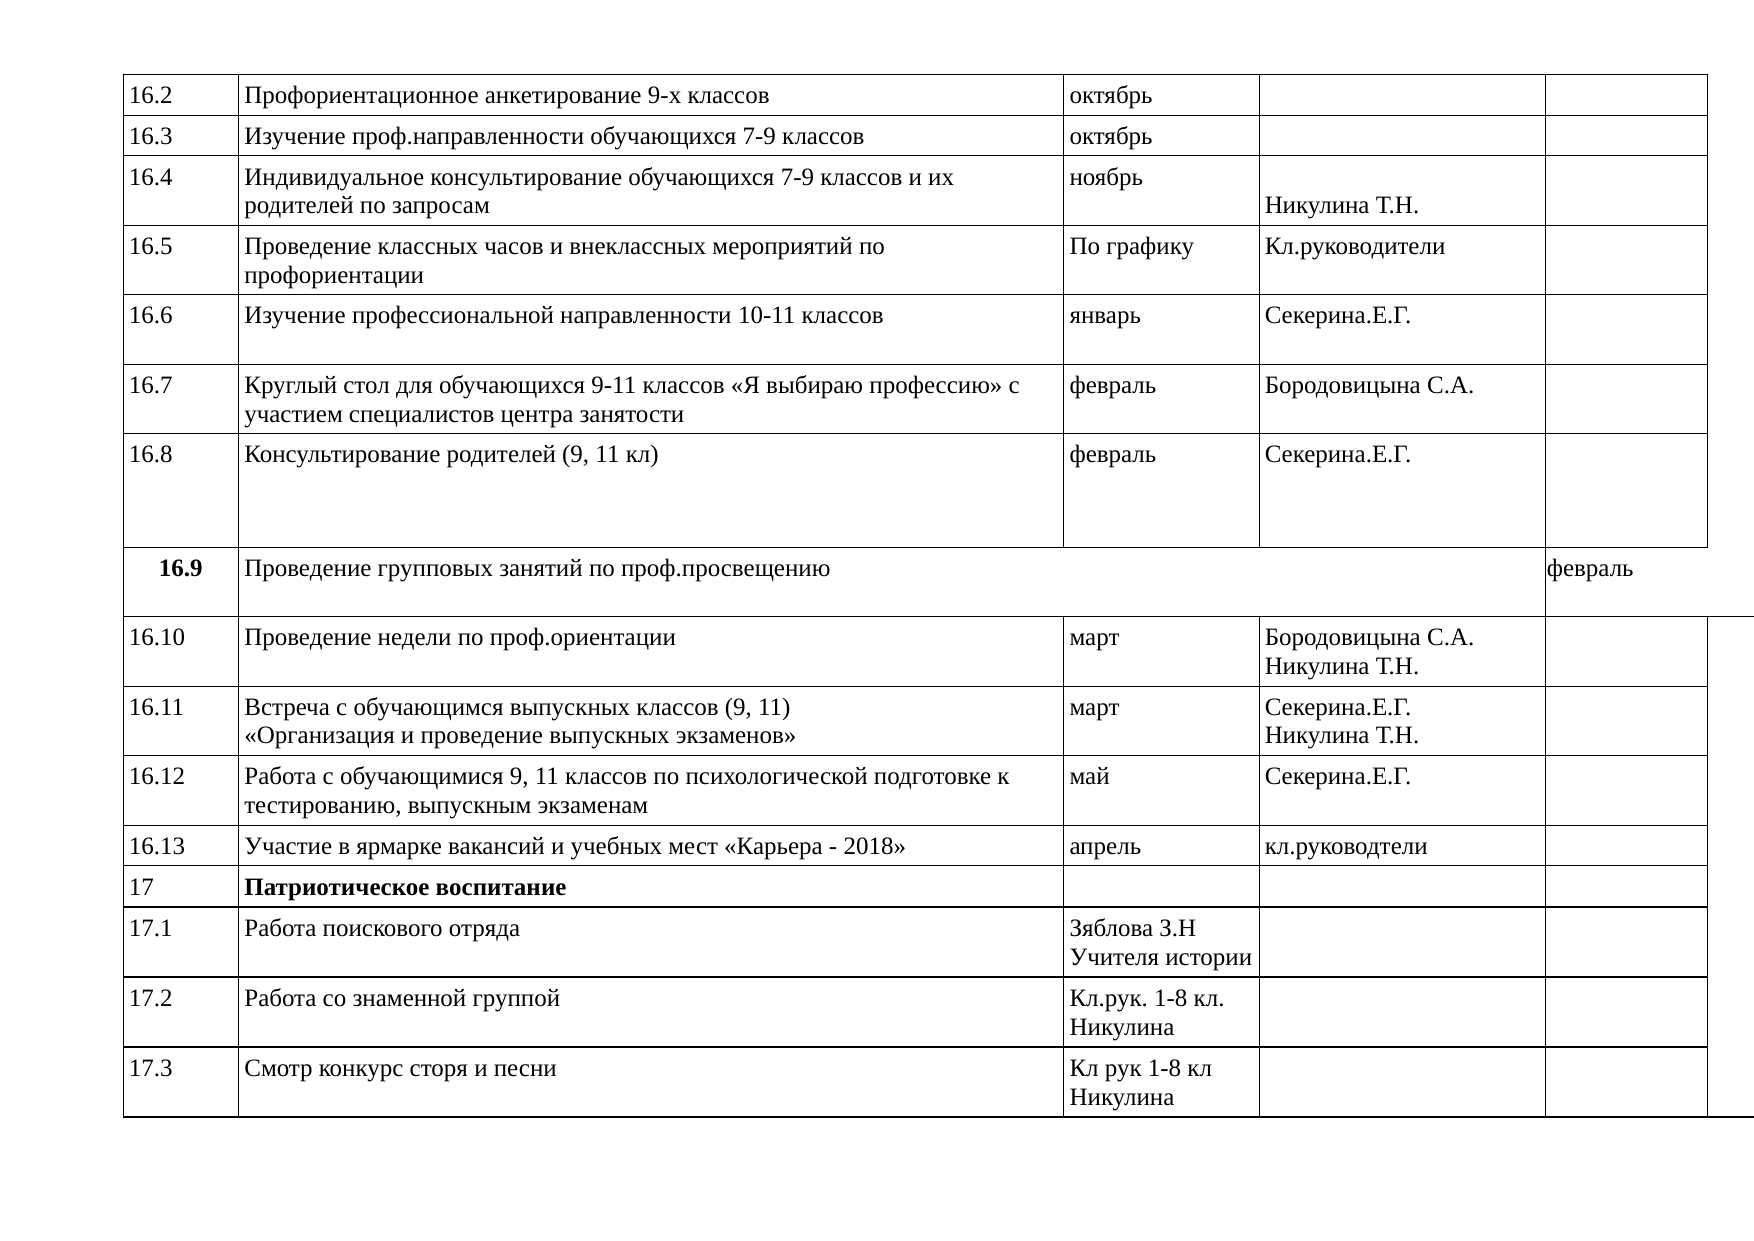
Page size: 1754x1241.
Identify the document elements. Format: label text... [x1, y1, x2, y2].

table_cell 16.7 [124, 365, 238, 433]
table_cell По графику [1064, 226, 1259, 294]
table_cell [1546, 365, 1707, 433]
table_cell 17.1 [124, 908, 238, 976]
table_cell 16.13 [124, 826, 238, 865]
table_cell Проведение недели по проф.ориентации [239, 617, 1063, 686]
table_cell [1708, 825, 1754, 1116]
table_cell Зяблова З.Н Учителя истории [1064, 908, 1259, 976]
table_cell кл.руководтели [1260, 826, 1545, 865]
table_cell 17.2 [124, 978, 238, 1046]
table_cell [1546, 295, 1707, 364]
table_cell [1260, 978, 1545, 1046]
table_cell [1708, 115, 1754, 155]
table_cell [1064, 866, 1259, 906]
table_cell Проведение групповых занятий по проф.просвещению [239, 548, 1545, 616]
table_cell Секерина.Е.Г. Никулина Т.Н. [1260, 687, 1545, 755]
table_cell [1708, 294, 1754, 364]
table_cell апрель [1064, 826, 1259, 865]
table_cell Изучение проф.направленности обучающихся 7-9 классов [239, 116, 1063, 155]
table_cell [1708, 755, 1754, 824]
table_cell Кл.руководители [1260, 226, 1545, 294]
table_cell октябрь [1064, 116, 1259, 155]
table_cell Работа со знаменной группой [239, 978, 1063, 1046]
table_cell 16.6 [124, 295, 238, 364]
table_cell октябрь [1064, 75, 1259, 114]
table_cell Консультирование родителей (9, 11 кл) [239, 434, 1063, 547]
table_cell март [1064, 617, 1259, 686]
table_cell 17 [124, 866, 238, 906]
table_cell Участие в ярмарке вакансий и учебных мест «Карьера - 2018» [239, 826, 1063, 865]
table_cell 16.11 [124, 687, 238, 755]
table_cell Никулина Т.Н. [1260, 156, 1545, 225]
table_cell [1546, 226, 1707, 294]
table_cell [1708, 433, 1754, 547]
table_cell Проведение классных часов и внеклассных мероприятий по профориентации [239, 226, 1063, 294]
table_cell 16.3 [124, 116, 238, 155]
table_cell 16.2 [124, 75, 238, 114]
table_cell 16.5 [124, 226, 238, 294]
table_cell [1708, 225, 1754, 294]
table_cell май [1064, 756, 1259, 824]
table_cell март [1064, 687, 1259, 755]
table_cell Индивидуальное консультирование обучающихся 7-9 классов и их родителей по запросам [239, 156, 1063, 225]
table_cell февраль [1064, 365, 1259, 433]
table_cell 16.10 [124, 617, 238, 686]
table_cell февраль [1546, 547, 1754, 616]
table_cell [1708, 364, 1754, 433]
table_cell Секерина.Е.Г. [1260, 434, 1545, 547]
table_cell Кл.рук. 1-8 кл. Никулина [1064, 978, 1259, 1046]
table_cell февраль [1064, 434, 1259, 547]
table_cell Секерина.Е.Г. [1260, 756, 1545, 824]
table_cell Секерина.Е.Г. [1260, 295, 1545, 364]
table_cell 16.12 [124, 756, 238, 824]
table_cell ноябрь [1064, 156, 1259, 225]
table_cell [1708, 617, 1754, 686]
table_cell Работа с обучающимися 9, 11 классов по психологической подготовке к тестированию, выпускным экзаменам [239, 756, 1063, 824]
table_cell 16.8 [124, 434, 238, 547]
table_cell Изучение профессиональной направленности 10-11 классов [239, 295, 1063, 364]
table_cell [1546, 1048, 1707, 1116]
table_cell Работа поискового отряда [239, 908, 1063, 976]
table_cell [1260, 75, 1545, 114]
table_cell [1546, 866, 1707, 906]
table_cell Круглый стол для обучающихся 9-11 классов «Я выбираю профессию» с участием специалистов центра занятости [239, 365, 1063, 433]
table_cell [1546, 826, 1707, 865]
table_cell [1546, 156, 1707, 225]
table_cell Патриотическое воспитание [239, 866, 1063, 906]
table_cell январь [1064, 295, 1259, 364]
table_cell [1546, 617, 1707, 686]
table_cell Профориентационное анкетирование 9-х классов [239, 75, 1063, 114]
table_cell Смотр конкурс сторя и песни [239, 1048, 1063, 1116]
table_cell [1260, 116, 1545, 155]
table_cell [1546, 116, 1707, 155]
table_cell Кл рук 1-8 кл Никулина [1064, 1048, 1259, 1116]
table_cell 16.4 [124, 156, 238, 225]
table_cell Бородовицына С.А. Никулина Т.Н. [1260, 617, 1545, 686]
table_cell [1546, 978, 1707, 1046]
table_cell [1260, 866, 1545, 906]
table_cell Встреча с обучающимся выпускных классов (9, 11) «Организация и проведение выпускных экзаменов» [239, 687, 1063, 755]
table_cell [1546, 434, 1707, 547]
table_cell [1260, 1048, 1545, 1116]
table_cell [1546, 756, 1707, 824]
table_cell [1708, 155, 1754, 225]
table_cell 16.9 [124, 548, 238, 616]
table_cell [1708, 686, 1754, 755]
table_cell [1260, 908, 1545, 976]
table_cell [1546, 687, 1707, 755]
table_cell Бородовицына С.А. [1260, 365, 1545, 433]
table_cell [1708, 74, 1754, 114]
table_cell [1546, 908, 1707, 976]
table_cell [1546, 75, 1707, 114]
table_cell 17.3 [124, 1048, 238, 1116]
